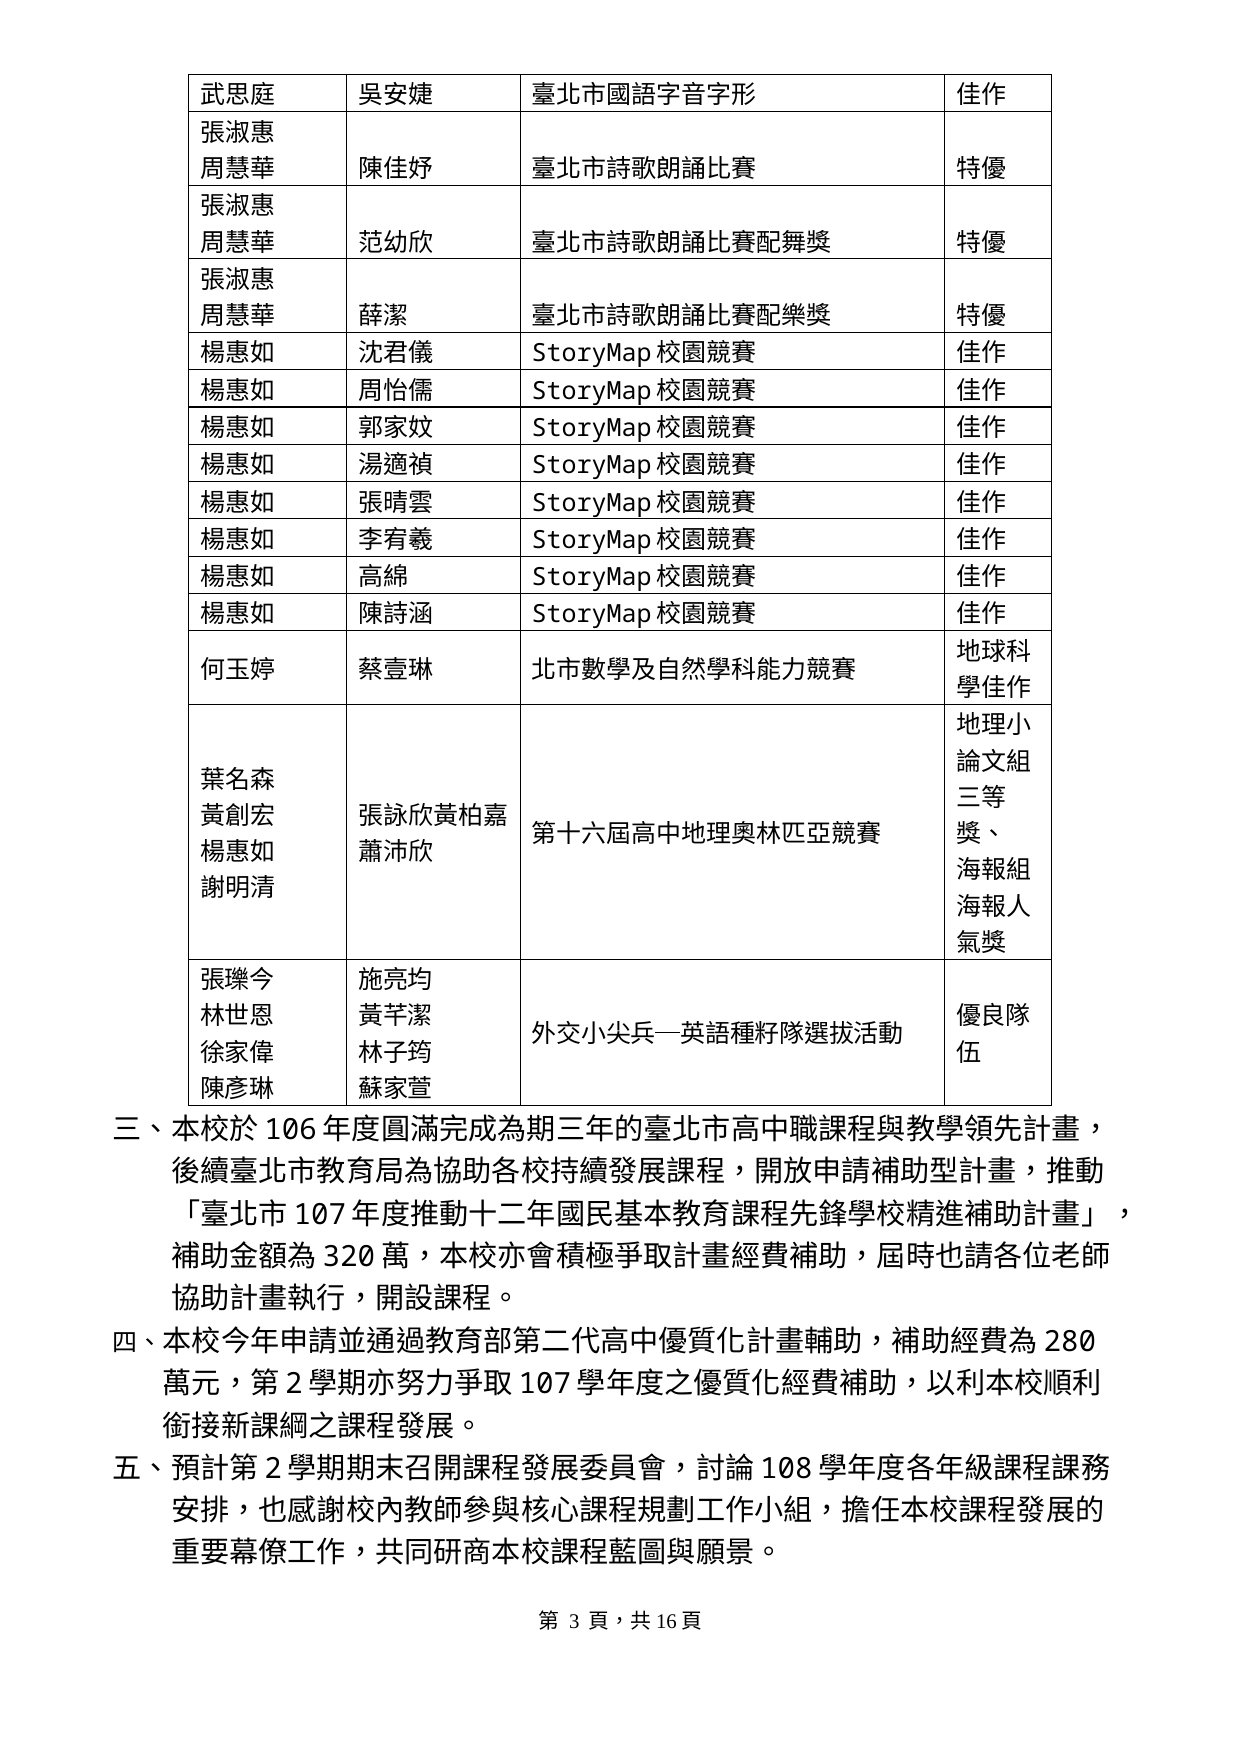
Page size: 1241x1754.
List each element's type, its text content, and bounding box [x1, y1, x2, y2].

table_cell 張淑惠 周慧華 [189, 259, 346, 332]
table_cell 張淑惠 周慧華 [189, 186, 346, 258]
table_cell 李宥羲 [347, 519, 520, 556]
table_cell 臺北市國語字音字形 [521, 75, 944, 111]
table_cell StoryMap校園競賽 [521, 333, 944, 369]
table_cell 何玉婷 [189, 631, 346, 704]
table_cell 楊惠如 [189, 519, 346, 556]
table_cell 郭家妏 [347, 408, 520, 444]
table_cell 楊惠如 [189, 594, 346, 630]
table_cell 楊惠如 [189, 370, 346, 406]
table_cell StoryMap校園競賽 [521, 594, 944, 630]
table_cell 楊惠如 [189, 482, 346, 518]
table_cell 佳作 [945, 408, 1051, 444]
table_cell 蔡壹琳 [347, 631, 520, 704]
table_cell 佳作 [945, 75, 1051, 111]
table_cell 佳作 [945, 333, 1051, 369]
text 四、本校今年申請並通過教育部第二代高中優質化計畫輔助，補助經費為280萬元，第2學期亦努力爭取107學年度之優質化經費補助，以利本校順利銜接新課綱之課程發展。 [112, 1317, 1128, 1444]
table_cell 特優 [945, 186, 1051, 258]
table_cell 范幼欣 [347, 186, 520, 258]
table_cell 楊惠如 [189, 445, 346, 481]
table_cell 沈君儀 [347, 333, 520, 369]
table_cell 臺北市詩歌朗誦比賽配樂獎 [521, 259, 944, 332]
table_cell 薛潔 [347, 259, 520, 332]
table_cell 佳作 [945, 594, 1051, 630]
table_cell 臺北市詩歌朗誦比賽配舞獎 [521, 186, 944, 258]
table_cell StoryMap校園競賽 [521, 370, 944, 406]
table_cell 佳作 [945, 482, 1051, 518]
table_cell 吳安婕 [347, 75, 520, 111]
table_cell 佳作 [945, 445, 1051, 481]
table_cell 優良隊伍 [945, 960, 1051, 1104]
table_cell 北市數學及自然學科能力競賽 [521, 631, 944, 704]
table_cell StoryMap校園競賽 [521, 557, 944, 593]
table_cell 地理小論文組三等獎、 海報組海報人氣獎 [945, 705, 1051, 958]
table_cell 張淑惠 周慧華 [189, 112, 346, 185]
table_cell StoryMap校園競賽 [521, 408, 944, 444]
table_cell 佳作 [945, 370, 1051, 406]
table_cell 陳詩涵 [347, 594, 520, 630]
table_cell StoryMap校園競賽 [521, 445, 944, 481]
table_cell 陳佳妤 [347, 112, 520, 185]
table_cell StoryMap校園競賽 [521, 482, 944, 518]
table_cell 張詠欣黃柏嘉蕭沛欣 [347, 705, 520, 958]
table_cell 武思庭 [189, 75, 346, 111]
table_cell 臺北市詩歌朗誦比賽 [521, 112, 944, 185]
text 五、預計第2學期期末召開課程發展委員會，討論108學年度各年級課程課務安排，也感謝校內教師參與核心課程規劃工作小組，擔任本校課程發展的重要幕僚工作，共同研商本校課程藍圖與願景。 [112, 1444, 1128, 1571]
table_cell 周怡儒 [347, 370, 520, 406]
text 三、本校於106年度圓滿完成為期三年的臺北市高中職課程與教學領先計畫，後續臺北市教育局為協助各校持續發展課程，開放申請補助型計畫，推動「臺北市107年度推動十二年國民基本教育課程先鋒學校精進補助計畫」，補助金額為320萬，本校亦會積極爭取計畫經費補助，屆時也請各位老師協助計畫執行，開設課程。 [112, 1106, 1128, 1317]
table_cell 張晴雲 [347, 482, 520, 518]
table_cell 外交小尖兵─英語種籽隊選拔活動 [521, 960, 944, 1104]
table_cell 楊惠如 [189, 333, 346, 369]
table_cell 特優 [945, 112, 1051, 185]
table_cell 地球科學佳作 [945, 631, 1051, 704]
table_cell 佳作 [945, 557, 1051, 593]
table_cell 楊惠如 [189, 408, 346, 444]
table_cell 楊惠如 [189, 557, 346, 593]
table_cell 施亮均 黃芊潔 林子筠 蘇家萱 [347, 960, 520, 1104]
table_cell 特優 [945, 259, 1051, 332]
table_cell 佳作 [945, 519, 1051, 556]
table_cell 張瓅今 林世恩 徐家偉 陳彥琳 [189, 960, 346, 1104]
table_cell 湯適禎 [347, 445, 520, 481]
table_cell 葉名森 黃創宏 楊惠如 謝明清 [189, 705, 346, 958]
table_cell StoryMap校園競賽 [521, 519, 944, 556]
table_cell 高綿 [347, 557, 520, 593]
table_cell 第十六屆高中地理奧林匹亞競賽 [521, 705, 944, 958]
